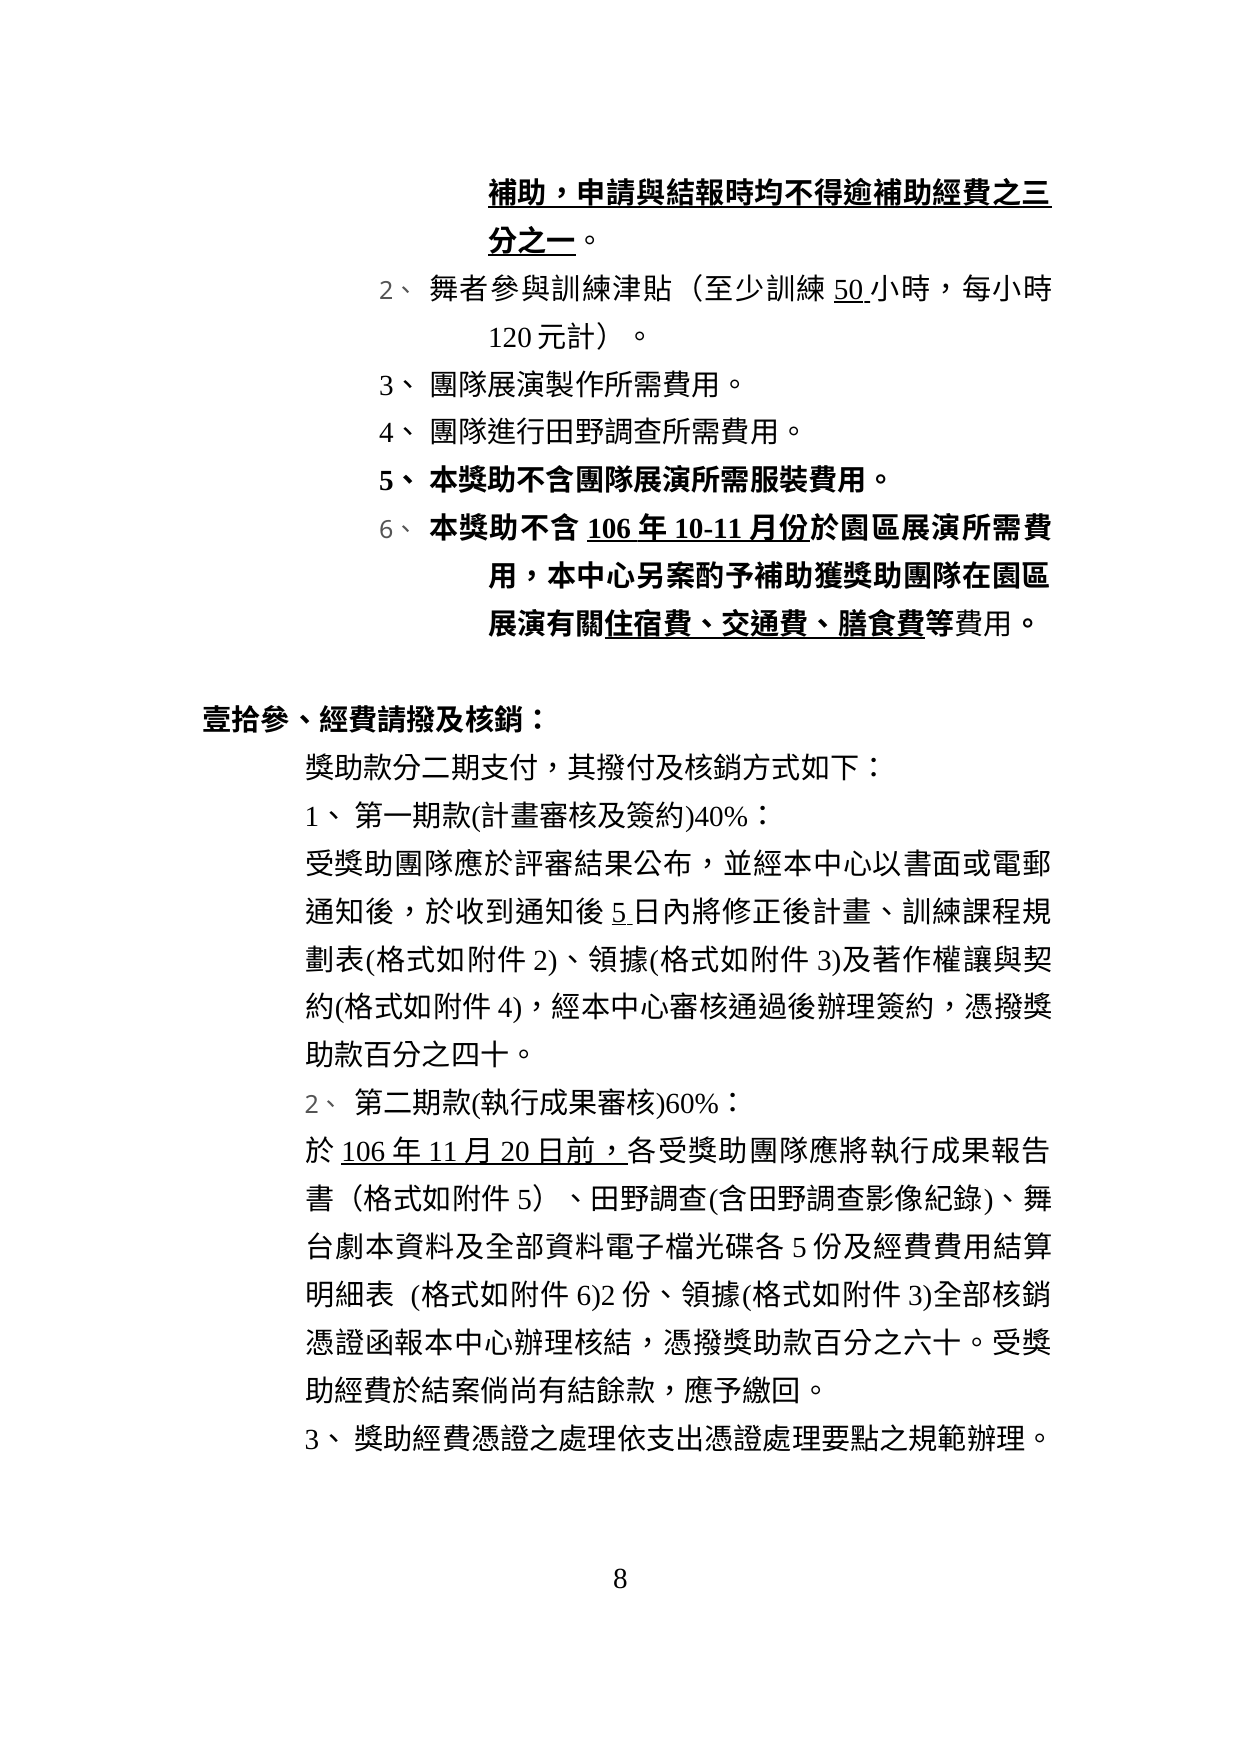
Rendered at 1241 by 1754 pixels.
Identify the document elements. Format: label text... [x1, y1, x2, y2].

text 獎助款分二期支付，其撥付及核銷方式如下： [305, 740, 1053, 788]
list 經費請撥及核銷： [202, 692, 1053, 740]
list 本獎助不含團隊展演所需服裝費用。 [379, 452, 1053, 500]
list 第二期款(執行成果審核)60%： [304, 1075, 1053, 1123]
text 受獎助團隊應於評審結果公布，並經本中心以書面或電郵通知後，於收到通知後5日內將修正後計畫、訓練課程規劃表(格式如附件2)、領據(格式如附件3)及著作權讓與契約(格式如附件4)，經本中心審核通過後辦理簽約，憑撥獎助款百分之四十。 [305, 836, 1053, 1075]
list 補助，申請與結報時均不得逾補助經費之三分之一。 [379, 165, 1053, 261]
list 舞者參與訓練津貼（至少訓練50小時，每小時120元計）。 [379, 261, 1053, 357]
list 獎助經費憑證之處理依支出憑證處理要點之規範辦理。 [304, 1411, 1053, 1459]
list 團隊進行田野調查所需費用。 [379, 404, 1053, 452]
list 第一期款(計畫審核及簽約)40%： [304, 788, 1053, 836]
list 本獎助不含106年10-11月份於園區展演所需費用，本中心另案酌予補助獲獎助團隊在園區展演有關住宿費、交通費、膳食費等費用。 [379, 500, 1053, 644]
list 團隊展演製作所需費用。 [379, 357, 1053, 404]
text 於106年11月20日前，各受獎助團隊應將執行成果報告書（格式如附件5）、田野調查(含田野調查影像紀錄)、舞台劇本資料及全部資料電子檔光碟各5份及經費費用結算明細表 (格式如附件6)2份、領據(格式如附件3)全部核銷憑證函報本中心辦理核結，憑撥獎助款百分之六十。受獎助經費於結案倘尚有結餘款，應予繳回。 [305, 1123, 1053, 1411]
